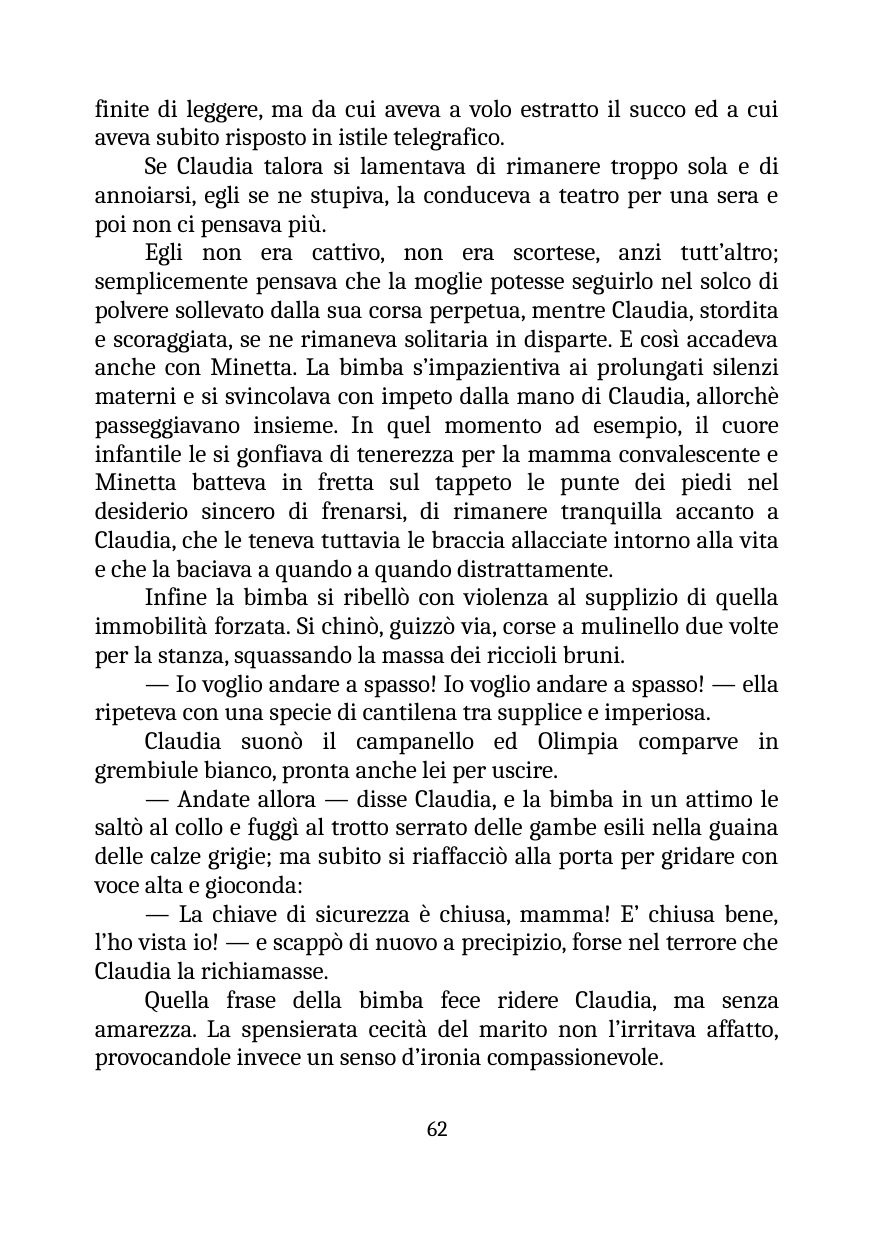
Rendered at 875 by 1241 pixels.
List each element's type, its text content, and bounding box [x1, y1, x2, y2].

text Egli non era cattivo, non era scortese, anzi tutt’altro; semplicemente pensava che la moglie potesse seguirlo nel solco di polvere sollevato dalla sua corsa perpetua, mentre Claudia, stordita e scoraggiata, se ne rimaneva solitaria in disparte. E così accadeva anche con Minetta. La bimba s’impazientiva ai prolungati silenzi materni e si svincolava con impeto dalla mano di Claudia, allorchè passeggiavano insieme. In quel momento ad esempio, il cuore infantile le si gonfiava di tenerezza per la mamma convalescente e Minetta batteva in fretta sul tappeto le punte dei piedi nel desiderio sincero di frenarsi, di rimanere tranquilla accanto a Claudia, che le teneva tuttavia le braccia allacciate intorno alla vita e che la baciava a quando a quando distrattamente. [94, 238, 779, 583]
text Claudia suonò il campanello ed Olimpia comparve in grembiule bianco, pronta anche lei per uscire. [94, 727, 779, 784]
text finite di leggere, ma da cui aveva a volo estratto il succo ed a cui aveva subito risposto in istile telegrafico. [94, 94, 779, 152]
text Quella frase della bimba fece ridere Claudia, ma senza amarezza. La spensierata cecità del marito non l’irritava affatto, provocandole invece un senso d’ironia compassionevole. [94, 986, 779, 1072]
text Infine la bimba si ribellò con violenza al supplizio di quella immobilità forzata. Si chinò, guizzò via, corse a mulinello due volte per la stanza, squassando la massa dei riccioli bruni. [94, 583, 779, 669]
text — Io voglio andare a spasso! Io voglio andare a spasso! — ella ripeteva con una specie di cantilena tra supplice e imperiosa. [94, 669, 779, 727]
text — La chiave di sicurezza è chiusa, mamma! E’ chiusa bene, l’ho vista io! — e scappò di nuovo a precipizio, forse nel terrore che Claudia la richiamasse. [94, 899, 779, 986]
text Se Claudia talora si lamentava di rimanere troppo sola e di annoiarsi, egli se ne stupiva, la conduceva a teatro per una sera e poi non ci pensava più. [94, 152, 779, 238]
text — Andate allora — disse Claudia, e la bimba in un attimo le saltò al collo e fuggì al trotto serrato delle gambe esili nella guaina delle calze grigie; ma subito si riaffacciò alla porta per gridare con voce alta e gioconda: [94, 784, 779, 899]
